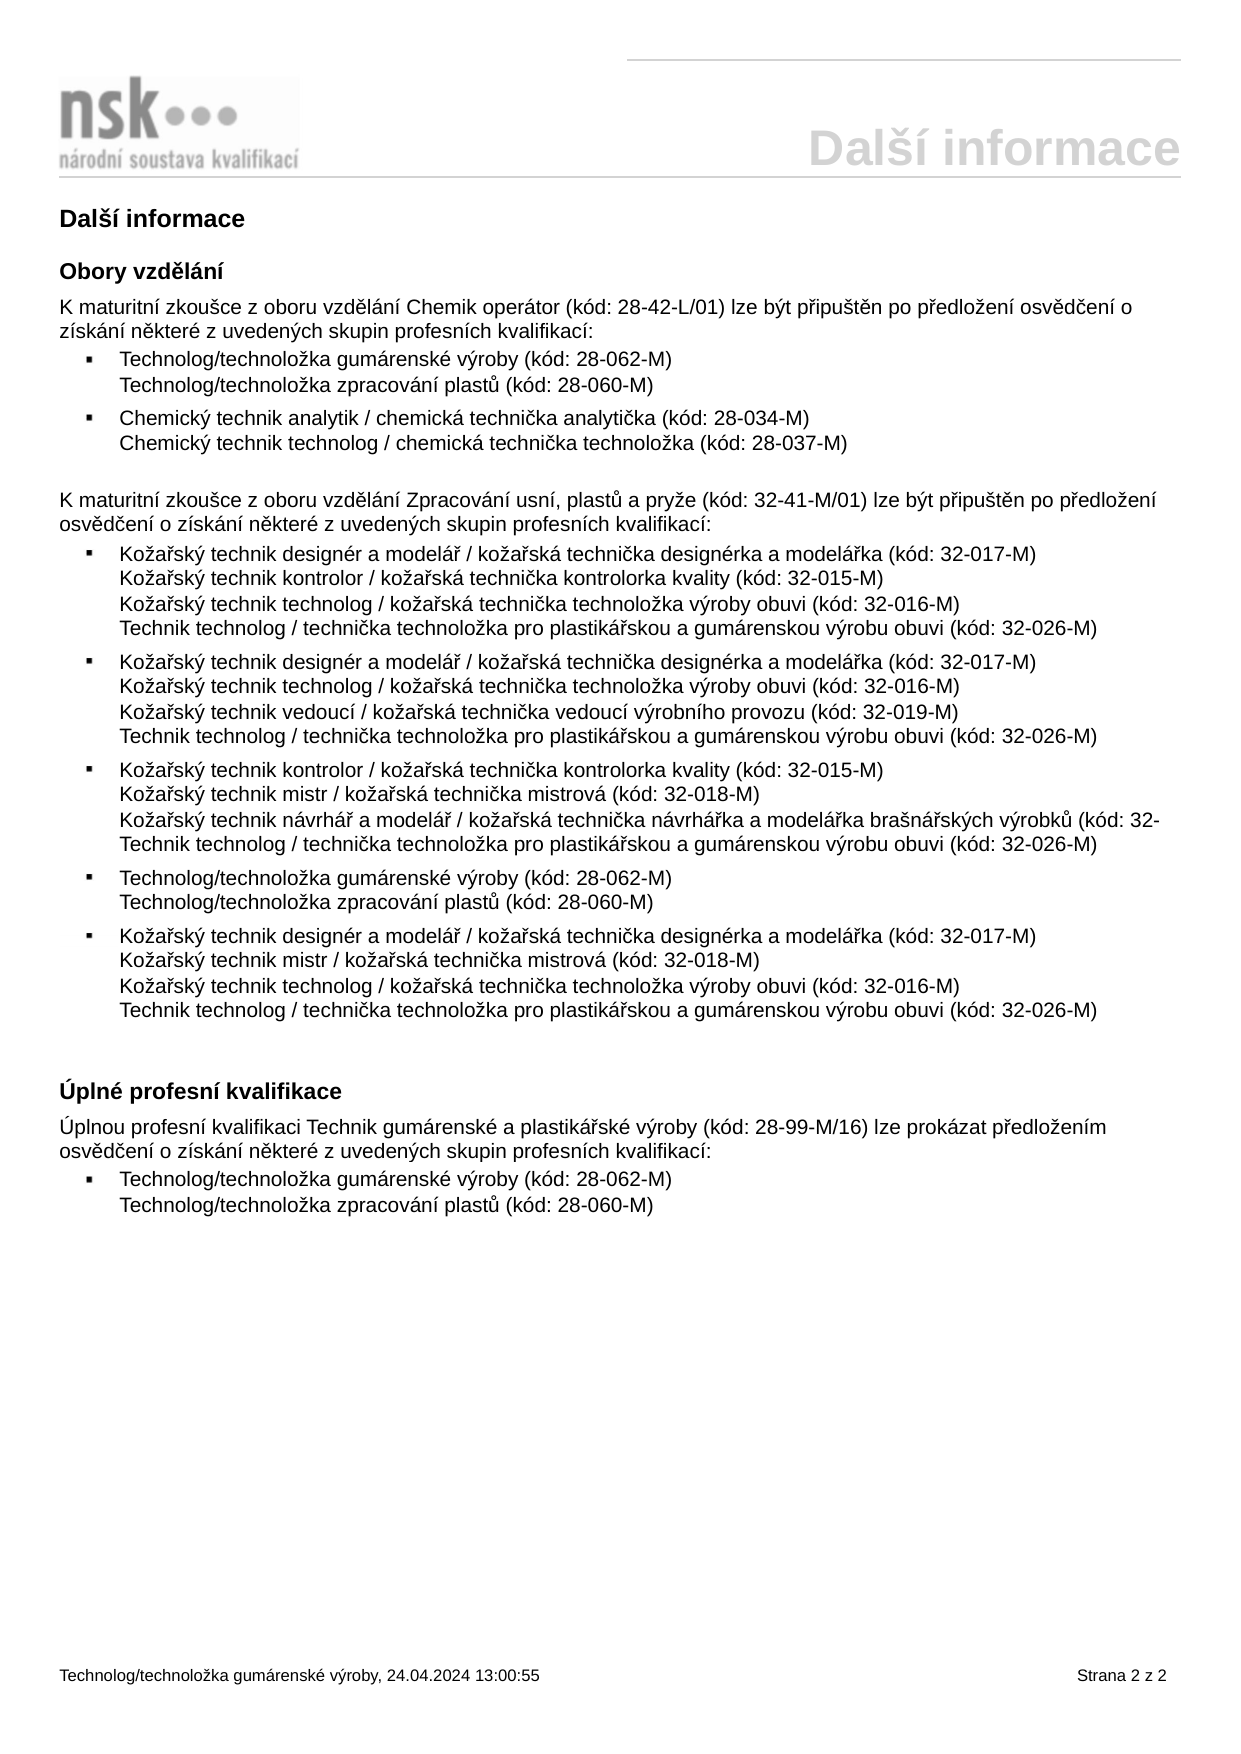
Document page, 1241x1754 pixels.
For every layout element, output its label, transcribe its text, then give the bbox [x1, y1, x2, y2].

table_cell [619, 194, 627, 200]
table_cell [1167, 641, 1181, 650]
picture [59, 1167, 119, 1192]
table_cell [482, 457, 619, 488]
table_cell [861, 1250, 1167, 1454]
table_cell [1167, 915, 1181, 924]
table_cell [482, 1217, 619, 1250]
table_cell [627, 1023, 861, 1056]
table_cell Kožařský technik designér a modelář / kožařská technička designérka a modelářka (kód: 32-017-M) [119, 924, 1181, 948]
table_cell [119, 1056, 482, 1067]
table_cell [861, 641, 1167, 650]
table_cell [619, 857, 627, 866]
table_cell Technik technolog / technička technoložka pro plastikářskou a gumárenskou výrobu obuvi (kód: 32-026-M) [119, 998, 1181, 1023]
table_cell Kožařský technik mistr / kožařská technička mistrová (kód: 32-018-M) [119, 782, 1181, 807]
table_cell [119, 343, 482, 347]
table_cell Úplné profesní kvalifikace [59, 1067, 1181, 1115]
table_cell [861, 857, 1167, 866]
table_cell [627, 1056, 861, 1067]
table_cell [861, 915, 1167, 924]
table_cell Kožařský technik designér a modelář / kožařská technička designérka a modelářka (kód: 32-017-M) [119, 542, 1181, 566]
table_cell [59, 915, 119, 924]
table_cell [1167, 749, 1181, 758]
picture [59, 542, 119, 565]
table_cell [861, 398, 1167, 406]
table_cell [59, 782, 119, 807]
table_cell [1167, 1023, 1181, 1056]
table_cell Strana 2 z 2 [861, 1658, 1167, 1694]
table_cell [619, 236, 627, 248]
table_cell [1167, 398, 1181, 406]
table_cell Úplnou profesní kvalifikaci Technik gumárenské a plastikářské výroby (kód: 28-99-M/16) lze prokázat předložením osvědčení o získání některé z uvedených skupin profesních kvalifikací: [59, 1115, 1181, 1161]
table_cell [119, 1250, 482, 1454]
table_cell [482, 857, 619, 866]
table_cell [119, 457, 482, 488]
table_cell [627, 343, 861, 347]
table_cell [619, 749, 627, 758]
table_cell [119, 171, 482, 176]
table_cell Technolog/technoložka zpracování plastů (kód: 28-060-M) [119, 373, 1181, 398]
table_cell [59, 890, 119, 915]
table_cell [482, 536, 619, 542]
table_cell [619, 641, 627, 650]
table_cell [119, 236, 482, 248]
table_cell Chemický technik technolog / chemická technička technoložka (kód: 28-037-M) [119, 431, 1181, 457]
table_cell [1167, 857, 1181, 866]
table_cell [619, 1217, 627, 1250]
table_cell [861, 1056, 1167, 1067]
table_cell Kožařský technik technolog / kožařská technička technoložka výroby obuvi (kód: 32-016-M) [119, 974, 1181, 998]
table_cell Technik technolog / technička technoložka pro plastikářskou a gumárenskou výrobu obuvi (kód: 32-026-M) [119, 724, 1181, 749]
table_cell [59, 178, 1181, 194]
table_cell [119, 641, 482, 650]
table_cell [59, 700, 119, 723]
table_cell [619, 915, 627, 924]
table_cell Technolog/technoložka gumárenské výroby (kód: 28-062-M) [119, 1167, 1181, 1193]
table_cell [861, 749, 1167, 758]
table_cell [59, 724, 119, 749]
table_cell [861, 194, 1167, 200]
table_cell Technik technolog / technička technoložka pro plastikářskou a gumárenskou výrobu obuvi (kód: 32-026-M) [119, 831, 1181, 857]
table_cell [1167, 1658, 1181, 1694]
table_cell [59, 1161, 119, 1167]
table_cell [627, 536, 861, 542]
table_cell [59, 808, 119, 831]
table_cell [861, 1217, 1167, 1250]
table_cell [619, 170, 627, 176]
table_cell [1167, 236, 1181, 248]
table_cell [1167, 194, 1181, 200]
table_cell [482, 171, 619, 176]
table_cell [619, 1161, 627, 1167]
table_cell K maturitní zkoušce z oboru vzdělání Chemik operátor (kód: 28-42-L/01) lze být připuštěn po předložení osvědčení o získání některé z uvedených skupin profesních kvalifikací: [59, 295, 1181, 343]
table_cell Kožařský technik technolog / kožařská technička technoložka výroby obuvi (kód: 32-016-M) [119, 674, 1181, 699]
table_cell [59, 831, 119, 857]
table_cell Kožařský technik mistr / kožařská technička mistrová (kód: 32-018-M) [119, 948, 1181, 974]
table_cell [59, 749, 119, 757]
table_cell [619, 1454, 627, 1658]
table_cell [619, 457, 627, 488]
table_cell [1167, 1056, 1181, 1067]
table_cell [59, 1250, 119, 1454]
table_cell [119, 1161, 482, 1167]
table_cell [59, 398, 119, 405]
table_cell [1167, 343, 1181, 347]
table_cell Kožařský technik kontrolor / kožařská technička kontrolorka kvality (kód: 32-015-M) [119, 758, 1181, 782]
table_cell [1167, 1217, 1181, 1250]
table_cell [1167, 457, 1181, 488]
table_cell [482, 749, 619, 758]
picture [59, 865, 119, 889]
table_cell [482, 1023, 619, 1056]
table_cell Technik technolog / technička technoložka pro plastikářskou a gumárenskou výrobu obuvi (kód: 32-026-M) [119, 616, 1181, 641]
table_cell [1167, 1250, 1181, 1454]
table_cell [627, 857, 861, 866]
table_cell [59, 373, 119, 398]
table_cell [119, 398, 482, 406]
table_cell Obory vzdělání [59, 248, 1181, 295]
table_cell Chemický technik analytik / chemická technička analytička (kód: 28-034-M) [119, 406, 1181, 431]
table_cell [59, 998, 119, 1023]
table_cell [482, 1161, 619, 1167]
table_cell Další informace [59, 200, 1181, 236]
table_cell [861, 1161, 1167, 1167]
picture [59, 757, 119, 781]
table_cell [59, 974, 119, 998]
picture [59, 405, 119, 430]
table_cell [627, 749, 861, 758]
table_cell [59, 343, 119, 347]
table_cell Kožařský technik designér a modelář / kožařská technička designérka a modelářka (kód: 32-017-M) [119, 650, 1181, 674]
table_cell [119, 194, 482, 200]
table_cell [59, 1454, 119, 1658]
table_cell [482, 194, 619, 200]
table_cell [59, 948, 119, 974]
table_cell [59, 641, 119, 650]
table_cell [59, 236, 119, 248]
table_cell [861, 536, 1167, 542]
table_cell Technolog/technoložka zpracování plastů (kód: 28-060-M) [119, 890, 1181, 915]
table_cell [861, 343, 1167, 347]
table_cell [59, 1217, 119, 1250]
table_cell [59, 431, 119, 457]
table_cell [1167, 536, 1181, 542]
table_cell [482, 398, 619, 406]
picture [58, 59, 620, 171]
table_cell [482, 641, 619, 650]
table_cell [620, 59, 627, 170]
table_cell [59, 674, 119, 699]
table_cell [59, 857, 119, 865]
table_cell [59, 536, 119, 542]
table_cell [59, 616, 119, 641]
table_cell Technolog/technoložka gumárenské výroby (kód: 28-062-M) [119, 866, 1181, 890]
table_cell [482, 915, 619, 924]
table_cell [627, 1454, 861, 1658]
table_cell Kožařský technik technolog / kožařská technička technoložka výroby obuvi (kód: 32-016-M) [119, 592, 1181, 616]
table_cell Další informace [627, 61, 1181, 176]
table_cell [482, 343, 619, 347]
table_cell [619, 1056, 627, 1067]
table_cell [627, 1217, 861, 1250]
table_cell Technolog/technoložka gumárenské výroby (kód: 28-062-M) [119, 347, 1181, 373]
table_cell [119, 915, 482, 924]
table_cell [119, 1217, 482, 1250]
table_cell [619, 398, 627, 406]
table_cell [59, 1023, 119, 1056]
table_cell [627, 398, 861, 406]
table_cell Technolog/technoložka zpracování plastů (kód: 28-060-M) [119, 1193, 1181, 1217]
table_cell [619, 536, 627, 542]
table_cell [59, 592, 119, 616]
table_cell [627, 457, 861, 488]
table_cell K maturitní zkoušce z oboru vzdělání Zpracování usní, plastů a pryže (kód: 32-41-M/01) lze být připuštěn po předložení osvědčení o získání některé z uvedených skupin profesních kvalifikací: [59, 488, 1181, 536]
table_cell [627, 915, 861, 924]
table_cell [119, 857, 482, 866]
table_cell [59, 1193, 119, 1217]
table_cell [627, 1161, 861, 1167]
table_cell [861, 236, 1167, 248]
picture [59, 650, 119, 673]
table_cell [619, 1250, 627, 1454]
table_cell Kožařský technik vedoucí / kožařská technička vedoucí výrobního provozu (kód: 32-019-M) [119, 700, 1181, 723]
table_cell [59, 194, 119, 200]
table_cell Technolog/technoložka gumárenské výroby, 24.04.2024 13:00:55 [59, 1658, 861, 1694]
table_cell [482, 1454, 619, 1658]
table_cell [1167, 1454, 1181, 1658]
table_cell [59, 171, 119, 176]
picture [59, 347, 119, 372]
table_cell [59, 566, 119, 592]
table_cell [627, 641, 861, 650]
table_cell [119, 1454, 482, 1658]
table_cell [482, 1056, 619, 1067]
table_cell [1167, 1161, 1181, 1167]
table_cell Kožařský technik návrhář a modelář / kožařská technička návrhářka a modelářka brašnářských výrobků (kód: 32-045-M) [119, 808, 1181, 831]
table_cell [627, 194, 861, 200]
table_cell [119, 749, 482, 758]
table_cell [119, 1023, 482, 1056]
table_cell [119, 536, 482, 542]
table_cell [861, 1454, 1167, 1658]
table_cell [861, 457, 1167, 488]
table_cell [59, 457, 119, 488]
table_cell [627, 1250, 861, 1454]
table_cell [627, 236, 861, 248]
table_cell [482, 1250, 619, 1454]
table_cell [482, 236, 619, 248]
table_cell [861, 1023, 1167, 1056]
table_cell [619, 1023, 627, 1056]
table_cell [59, 1056, 119, 1067]
table_cell Kožařský technik kontrolor / kožařská technička kontrolorka kvality (kód: 32-015-M) [119, 566, 1181, 592]
picture [59, 924, 119, 947]
